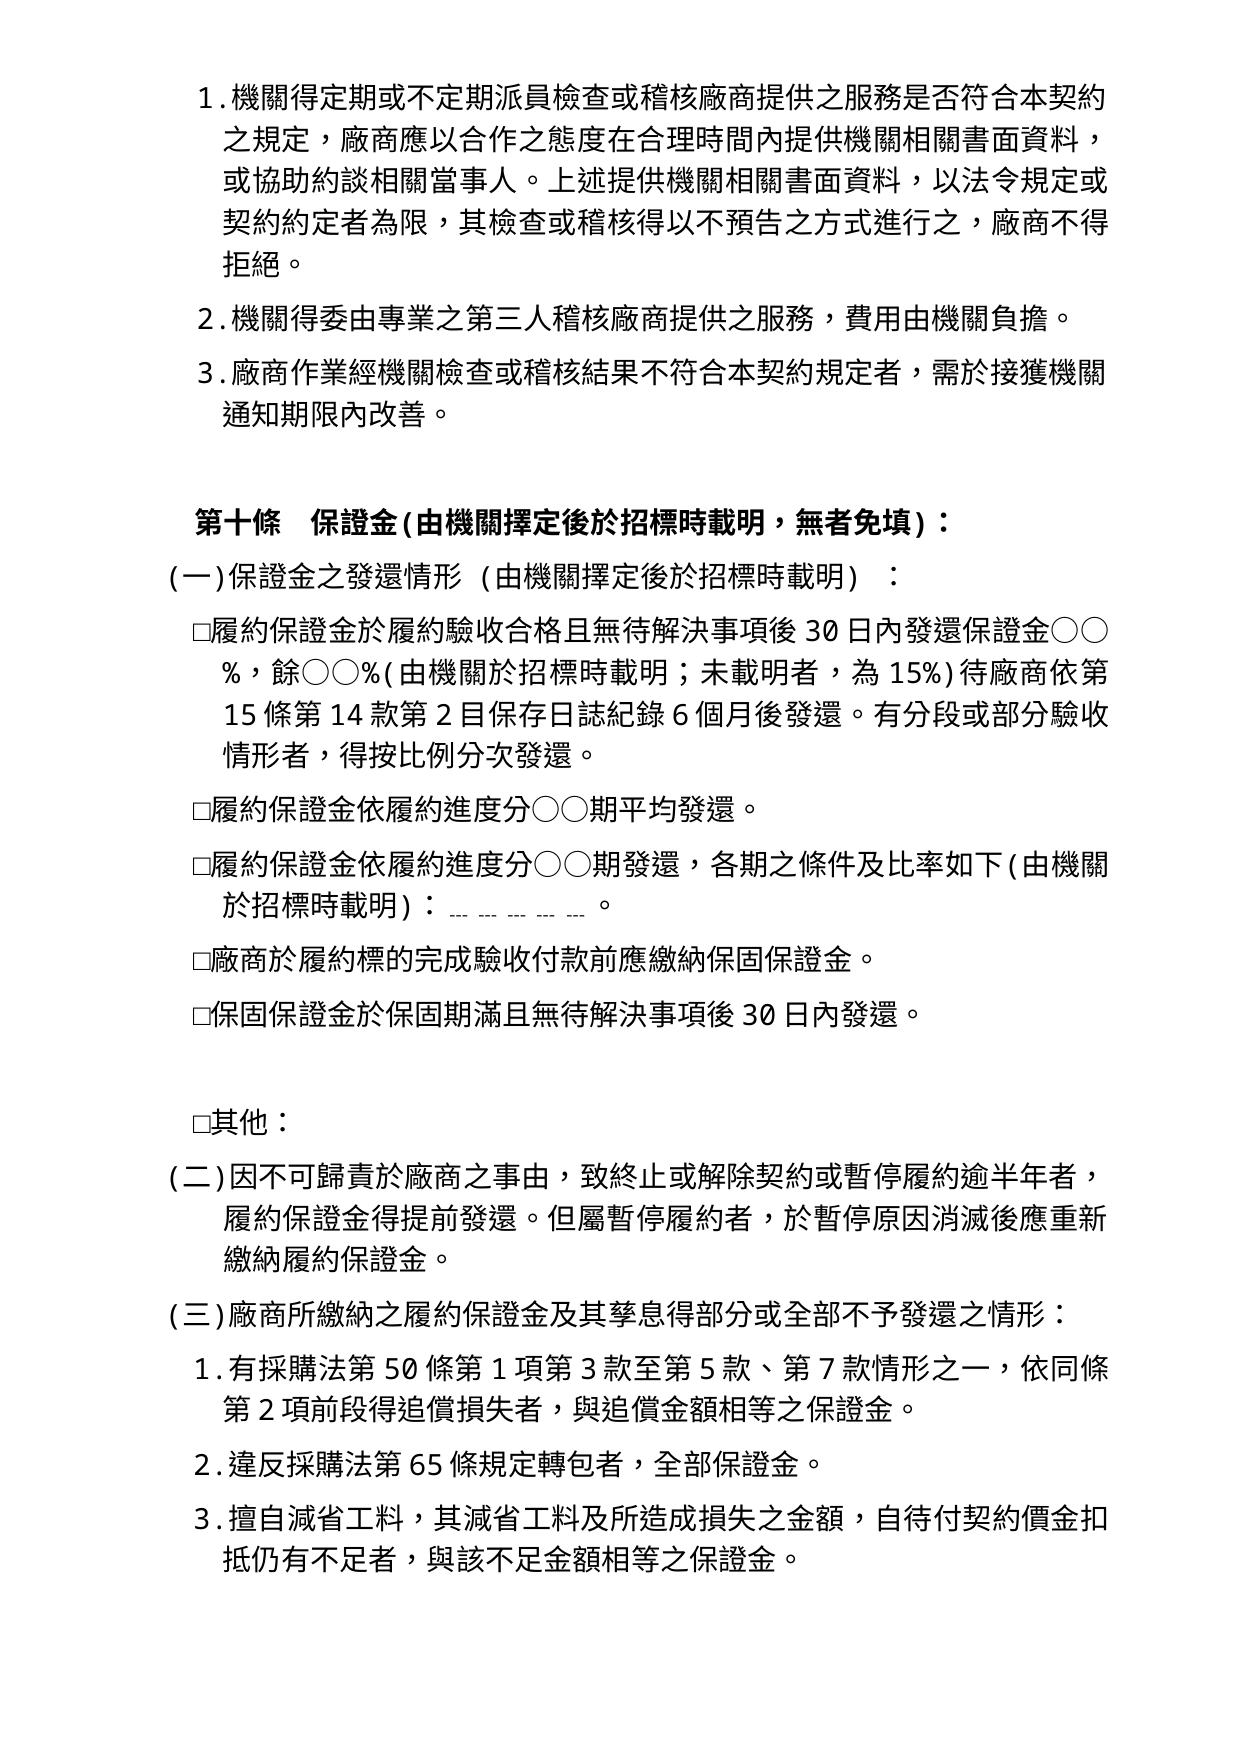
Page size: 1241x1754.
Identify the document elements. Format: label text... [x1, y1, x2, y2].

text (一)保證金之發還情形 (由機關擇定後於招標時載明) ： [164, 554, 1109, 596]
text □履約保證金依履約進度分○○期發還，各期之條件及比率如下(由機關於招標時載明)：﹍﹍﹍﹍﹍。 [193, 842, 1109, 925]
text □履約保證金依履約進度分○○期平均發還。 [193, 787, 1109, 829]
text 2.機關得委由專業之第三人稽核廠商提供之服務，費用由機關負擔。 [196, 296, 1109, 337]
text (二)因不可歸責於廠商之事由，致終止或解除契約或暫停履約逾半年者，履約保證金得提前發還。但屬暫停履約者，於暫停原因消滅後應重新繳納履約保證金。 [164, 1154, 1109, 1279]
text 1.機關得定期或不定期派員檢查或稽核廠商提供之服務是否符合本契約之規定，廠商應以合作之態度在合理時間內提供機關相關書面資料，或協助約談相關當事人。上述提供機關相關書面資料，以法令規定或契約約定者為限，其檢查或稽核得以不預告之方式進行之，廠商不得拒絕。 [196, 75, 1109, 283]
text 3.擅自減省工料，其減省工料及所造成損失之金額，自待付契約價金扣抵仍有不足者，與該不足金額相等之保證金。 [193, 1496, 1109, 1579]
text 2.違反採購法第65條規定轉包者，全部保證金。 [193, 1442, 1109, 1483]
text □廠商於履約標的完成驗收付款前應繳納保固保證金。 [193, 937, 1107, 979]
text 3.廠商作業經機關檢查或稽核結果不符合本契約規定者，需於接獲機關通知期限內改善。 [196, 350, 1109, 433]
text □履約保證金於履約驗收合格且無待解決事項後30日內發還保證金○○%，餘○○%(由機關於招標時載明；未載明者，為15%)待廠商依第15條第14款第2目保存日誌紀錄6個月後發還。有分段或部分驗收情形者，得按比例分次發還。 [193, 608, 1109, 775]
text 1.有採購法第50條第1項第3款至第5款、第7款情形之一，依同條第2項前段得追償損失者，與追償金額相等之保證金。 [193, 1346, 1109, 1429]
text □保固保證金於保固期滿且無待解決事項後30日內發還。 [193, 992, 1107, 1033]
text □其他： [193, 1100, 1107, 1142]
text 第十條 保證金(由機關擇定後於招標時載明，無者免填)： [135, 500, 1109, 542]
text (三)廠商所繳納之履約保證金及其孳息得部分或全部不予發還之情形： [164, 1292, 1109, 1333]
